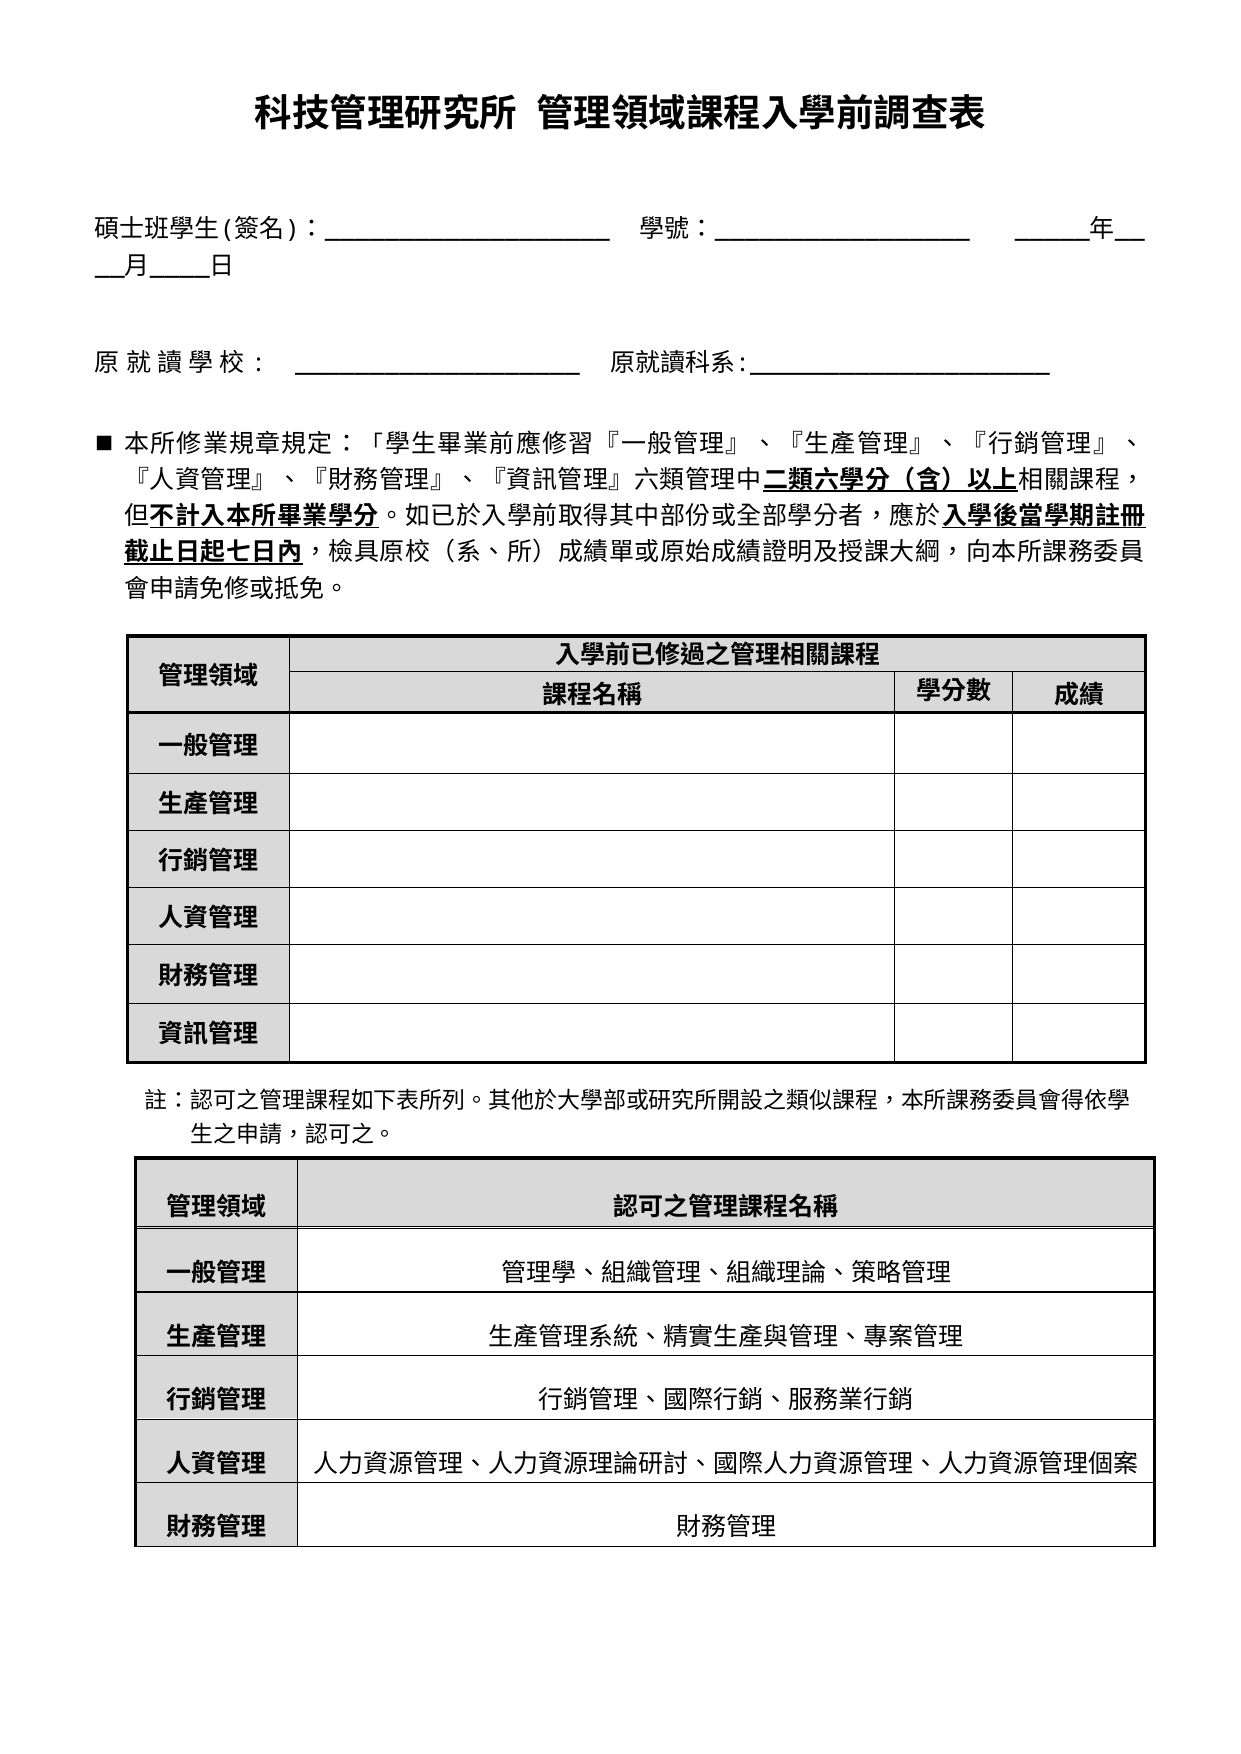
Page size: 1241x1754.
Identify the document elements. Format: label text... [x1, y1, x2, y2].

text 科技管理研究所 管理領域課程入學前調查表 [94, 97, 1146, 134]
table_cell [290, 831, 894, 887]
list 本所修業規章規定：「學生畢業前應修習『一般管理』、『生產管理』、『行銷管理』、『人資管理』、『財務管理』、『資訊管理』六類管理中二類六學分（含）以上相關課程，但不計入本所畢業學分。如已於入學前取得其中部份或全部學分者，應於入學後當學期註冊截止日起七日內，檢具原校（系、所）成績單或原始成績證明及授課大綱，向本所課務委員會申請免修或抵免。 [94, 423, 1146, 604]
table_cell [1013, 945, 1144, 1003]
table_cell 生產管理 [137, 1293, 297, 1355]
table_cell 行銷管理 [137, 1356, 297, 1418]
table_cell [895, 774, 1012, 830]
table_cell [895, 888, 1012, 944]
table_cell 人力資源管理、人力資源理論研討、國際人力資源管理、人力資源管理個案 [298, 1420, 1153, 1482]
table_cell 一般管理 [137, 1229, 297, 1291]
table_cell 財務管理 [137, 1483, 297, 1546]
table_header 管理領域 [137, 1160, 297, 1226]
table_cell 生產管理系統、精實生產與管理、專案管理 [298, 1293, 1153, 1355]
table_cell 管理學、組織管理、組織理論、策略管理 [298, 1229, 1153, 1291]
table_cell [290, 774, 894, 830]
table_cell 財務管理 [129, 945, 289, 1003]
table_cell 人資管理 [129, 888, 289, 944]
table_cell 生產管理 [129, 774, 289, 830]
table_cell [895, 1004, 1012, 1061]
table_cell [290, 1004, 894, 1061]
table_cell [290, 945, 894, 1003]
table_cell 資訊管理 [129, 1004, 289, 1061]
table_header 入學前已修過之管理相關課程 [290, 638, 1144, 671]
table_cell 成績 [1013, 672, 1144, 711]
table_cell 一般管理 [129, 714, 289, 773]
table_cell 課程名稱 [290, 672, 894, 711]
table_cell [1013, 774, 1144, 830]
text 註：認可之管理課程如下表所列。其他於大學部或研究所開設之類似課程，本所課務委員會得依學生之申請，認可之。 [144, 1082, 1146, 1149]
table_cell 人資管理 [137, 1420, 297, 1482]
table_cell 行銷管理 [129, 831, 289, 887]
table_cell [1013, 714, 1144, 773]
table_cell [1013, 888, 1144, 944]
table_cell [290, 714, 894, 773]
text 碩士班學生(簽名)：___________________ 學號：_________________ _____年____月____日 [94, 209, 1146, 281]
table_header 管理領域 [129, 638, 289, 711]
table_cell [895, 714, 1012, 773]
table_cell 學分數 [895, 672, 1012, 711]
table_cell [290, 888, 894, 944]
table_cell 財務管理 [298, 1483, 1153, 1546]
table_cell [1013, 831, 1144, 887]
table_header 認可之管理課程名稱 [298, 1160, 1153, 1226]
table_cell [895, 945, 1012, 1003]
table_cell 行銷管理、國際行銷、服務業行銷 [298, 1356, 1153, 1418]
text 原就讀學校: ___________________ 原就讀科系:____________________ [94, 319, 1146, 381]
table_cell [1013, 1004, 1144, 1061]
table_cell [895, 831, 1012, 887]
